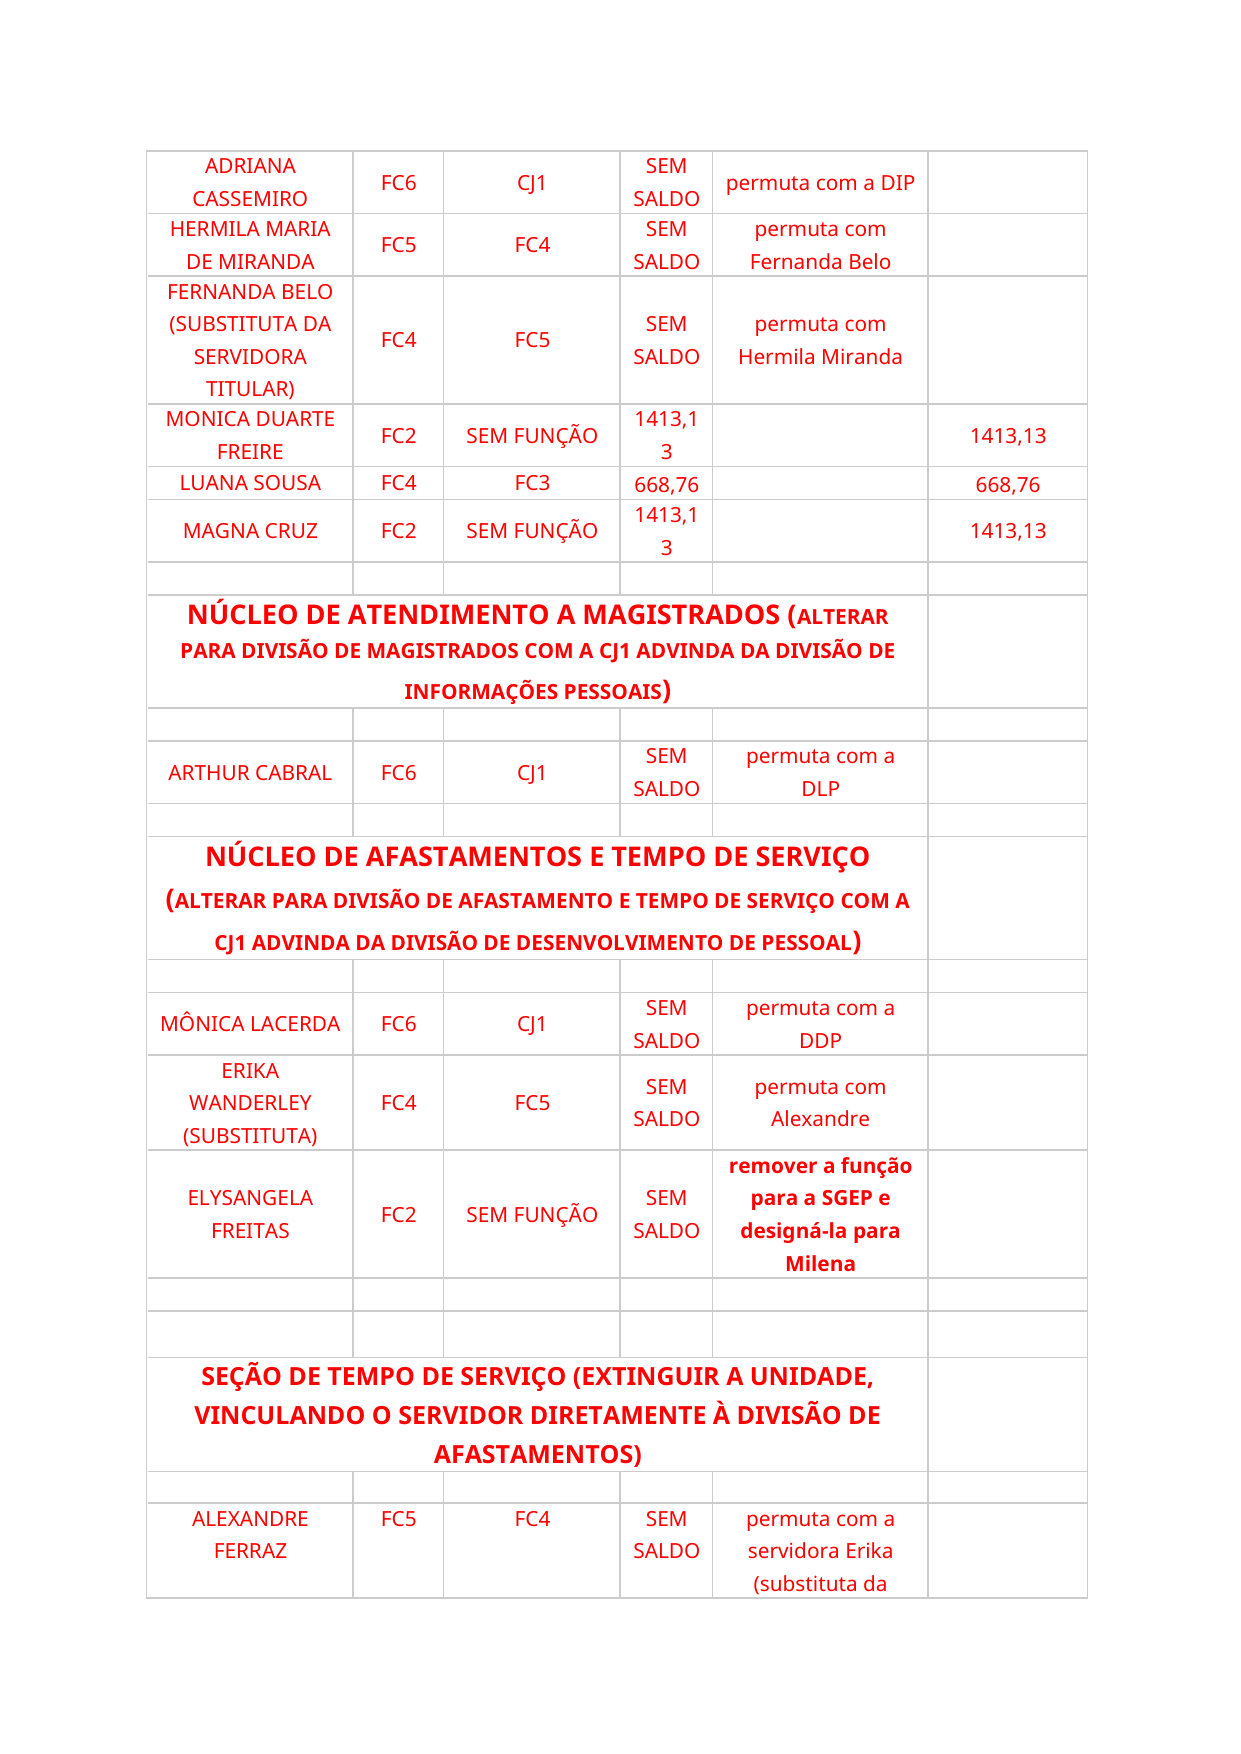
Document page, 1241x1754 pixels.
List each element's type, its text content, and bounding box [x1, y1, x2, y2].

table_cell SEÇÃO DE TEMPO DE SERVIÇO (EXTINGUIR A UNIDADE, VINCULANDO O SERVIDOR DIRETAMENTE À DIVISÃO DE AFASTAMENTOS) [147, 1358, 927, 1471]
table_cell [713, 1279, 927, 1310]
table_cell 668,76 [621, 467, 712, 498]
table_cell permuta com a DLP [713, 742, 927, 803]
table_cell ADRIANA CASSEMIRO [147, 152, 352, 213]
table_cell [713, 405, 927, 466]
table_cell permuta com a DIP [713, 152, 927, 213]
table_cell FC6 [354, 742, 443, 803]
table_cell SEM SALDO [621, 993, 712, 1054]
table_cell [929, 804, 1087, 836]
table_cell [354, 1472, 443, 1502]
table_cell SEM FUNÇÃO [444, 405, 619, 466]
table_cell CJ1 [444, 742, 619, 803]
table_cell [929, 837, 1087, 959]
table_cell FC2 [354, 405, 443, 466]
table_cell [929, 563, 1087, 594]
table_cell FC5 [354, 214, 443, 275]
table_cell [444, 563, 619, 594]
table_cell [929, 1472, 1087, 1502]
table_cell ERIKA WANDERLEY (SUBSTITUTA) [147, 1055, 352, 1149]
table_cell [929, 960, 1087, 992]
table_cell FC6 [354, 152, 443, 213]
table_cell permuta com Hermila Miranda [713, 277, 927, 403]
table_cell [929, 1056, 1087, 1149]
table_cell [929, 277, 1087, 403]
table_cell [929, 709, 1087, 740]
table_cell [713, 500, 927, 561]
table_cell [621, 1279, 712, 1310]
table_cell SEM FUNÇÃO [444, 1151, 619, 1277]
table_cell SEM SALDO [621, 1151, 712, 1277]
table_cell [713, 960, 927, 992]
table_cell HERMILA MARIA DE MIRANDA [147, 214, 352, 275]
table_cell MÔNICA LACERDA [147, 993, 352, 1054]
table_cell [354, 563, 443, 594]
table_cell [444, 1279, 619, 1310]
table_cell FC5 [354, 1504, 443, 1597]
table_cell [929, 152, 1087, 213]
table_cell 1413,13 [621, 405, 712, 466]
table_cell FC4 [354, 467, 443, 498]
table_cell [147, 1278, 352, 1310]
table_cell [354, 1312, 443, 1357]
table_cell [147, 1472, 352, 1502]
table_cell SEM SALDO [621, 1056, 712, 1149]
table_cell [621, 1472, 712, 1502]
table_cell [713, 1312, 927, 1357]
table_cell [444, 709, 619, 740]
table_cell [147, 804, 352, 836]
table_cell [929, 1312, 1087, 1357]
table_cell [713, 804, 927, 836]
table_cell SEM FUNÇÃO [444, 500, 619, 561]
table_cell [929, 742, 1087, 803]
table_cell [354, 709, 443, 740]
table_cell MAGNA CRUZ [147, 500, 352, 561]
table_cell CJ1 [444, 152, 619, 213]
table_cell 1413,13 [929, 500, 1087, 561]
table_cell ALEXANDRE FERRAZ [147, 1503, 352, 1597]
table_cell [147, 960, 352, 992]
table_cell FC4 [354, 277, 443, 403]
table_cell [929, 596, 1087, 707]
table_cell permuta com a DDP [713, 993, 927, 1054]
table_cell permuta com Alexandre [713, 1056, 927, 1149]
table_cell [444, 804, 619, 836]
table_cell 1413,13 [929, 405, 1087, 466]
table_cell ELYSANGELA FREITAS [147, 1150, 352, 1277]
table_cell FC4 [354, 1056, 443, 1149]
table_cell [713, 563, 927, 594]
table_cell SEM SALDO [621, 277, 712, 403]
table_cell [621, 563, 712, 594]
table_cell SEM SALDO [621, 742, 712, 803]
table_cell FC5 [444, 1056, 619, 1149]
table_cell [713, 467, 927, 498]
table_cell [929, 993, 1087, 1054]
table_cell [354, 960, 443, 992]
table_cell [713, 1472, 927, 1502]
table_cell [621, 1312, 712, 1357]
table_cell NÚCLEO DE AFASTAMENTOS E TEMPO DE SERVIÇO (ALTERAR PARA DIVISÃO DE AFASTAMENTO E TEMPO DE SERVIÇO COM A CJ1 ADVINDA DA DIVISÃO DE DESENVOLVIMENTO DE PESSOAL) [147, 837, 927, 959]
table_cell [444, 960, 619, 992]
table_cell FC4 [444, 1504, 619, 1597]
table_cell FC2 [354, 500, 443, 561]
table_cell [929, 214, 1087, 275]
table_cell [929, 1151, 1087, 1277]
table_cell FC6 [354, 993, 443, 1054]
table_cell FC4 [444, 214, 619, 275]
table_cell LUANA SOUSA [147, 467, 352, 498]
table_cell FC5 [444, 277, 619, 403]
table_cell MONICA DUARTE FREIRE [147, 404, 352, 466]
table_cell [147, 1311, 352, 1357]
table_cell [444, 1312, 619, 1357]
table_cell permuta com Fernanda Belo [713, 214, 927, 275]
table_cell permuta com a servidora Erika (substituta da [713, 1504, 927, 1597]
table_cell [621, 709, 712, 740]
table_cell FC3 [444, 467, 619, 498]
table_cell SEM SALDO [621, 152, 712, 213]
table_cell FERNANDA BELO (SUBSTITUTA DA SERVIDORA TITULAR) [147, 276, 352, 403]
table_cell [929, 1358, 1087, 1471]
table_cell CJ1 [444, 993, 619, 1054]
table_cell remover a função para a SGEP e designá-la para Milena [713, 1151, 927, 1277]
table_cell SEM SALDO [621, 214, 712, 275]
table_cell [621, 960, 712, 992]
table_cell [929, 1279, 1087, 1310]
table_cell ARTHUR CABRAL [147, 741, 352, 803]
table_cell [354, 1279, 443, 1310]
table_cell FC2 [354, 1151, 443, 1277]
table_cell [621, 804, 712, 836]
table_cell [147, 562, 352, 594]
table_cell [444, 1472, 619, 1502]
table_cell 668,76 [929, 467, 1087, 498]
table_cell 1413,13 [621, 500, 712, 561]
table_cell [354, 804, 443, 836]
table_cell [147, 708, 352, 740]
table_cell NÚCLEO DE ATENDIMENTO A MAGISTRADOS (ALTERAR PARA DIVISÃO DE MAGISTRADOS COM A CJ1 ADVINDA DA DIVISÃO DE INFORMAÇÕES PESSOAIS) [147, 595, 927, 707]
table_cell [929, 1504, 1087, 1597]
table_cell SEM SALDO [621, 1504, 712, 1597]
table_cell [713, 709, 927, 740]
